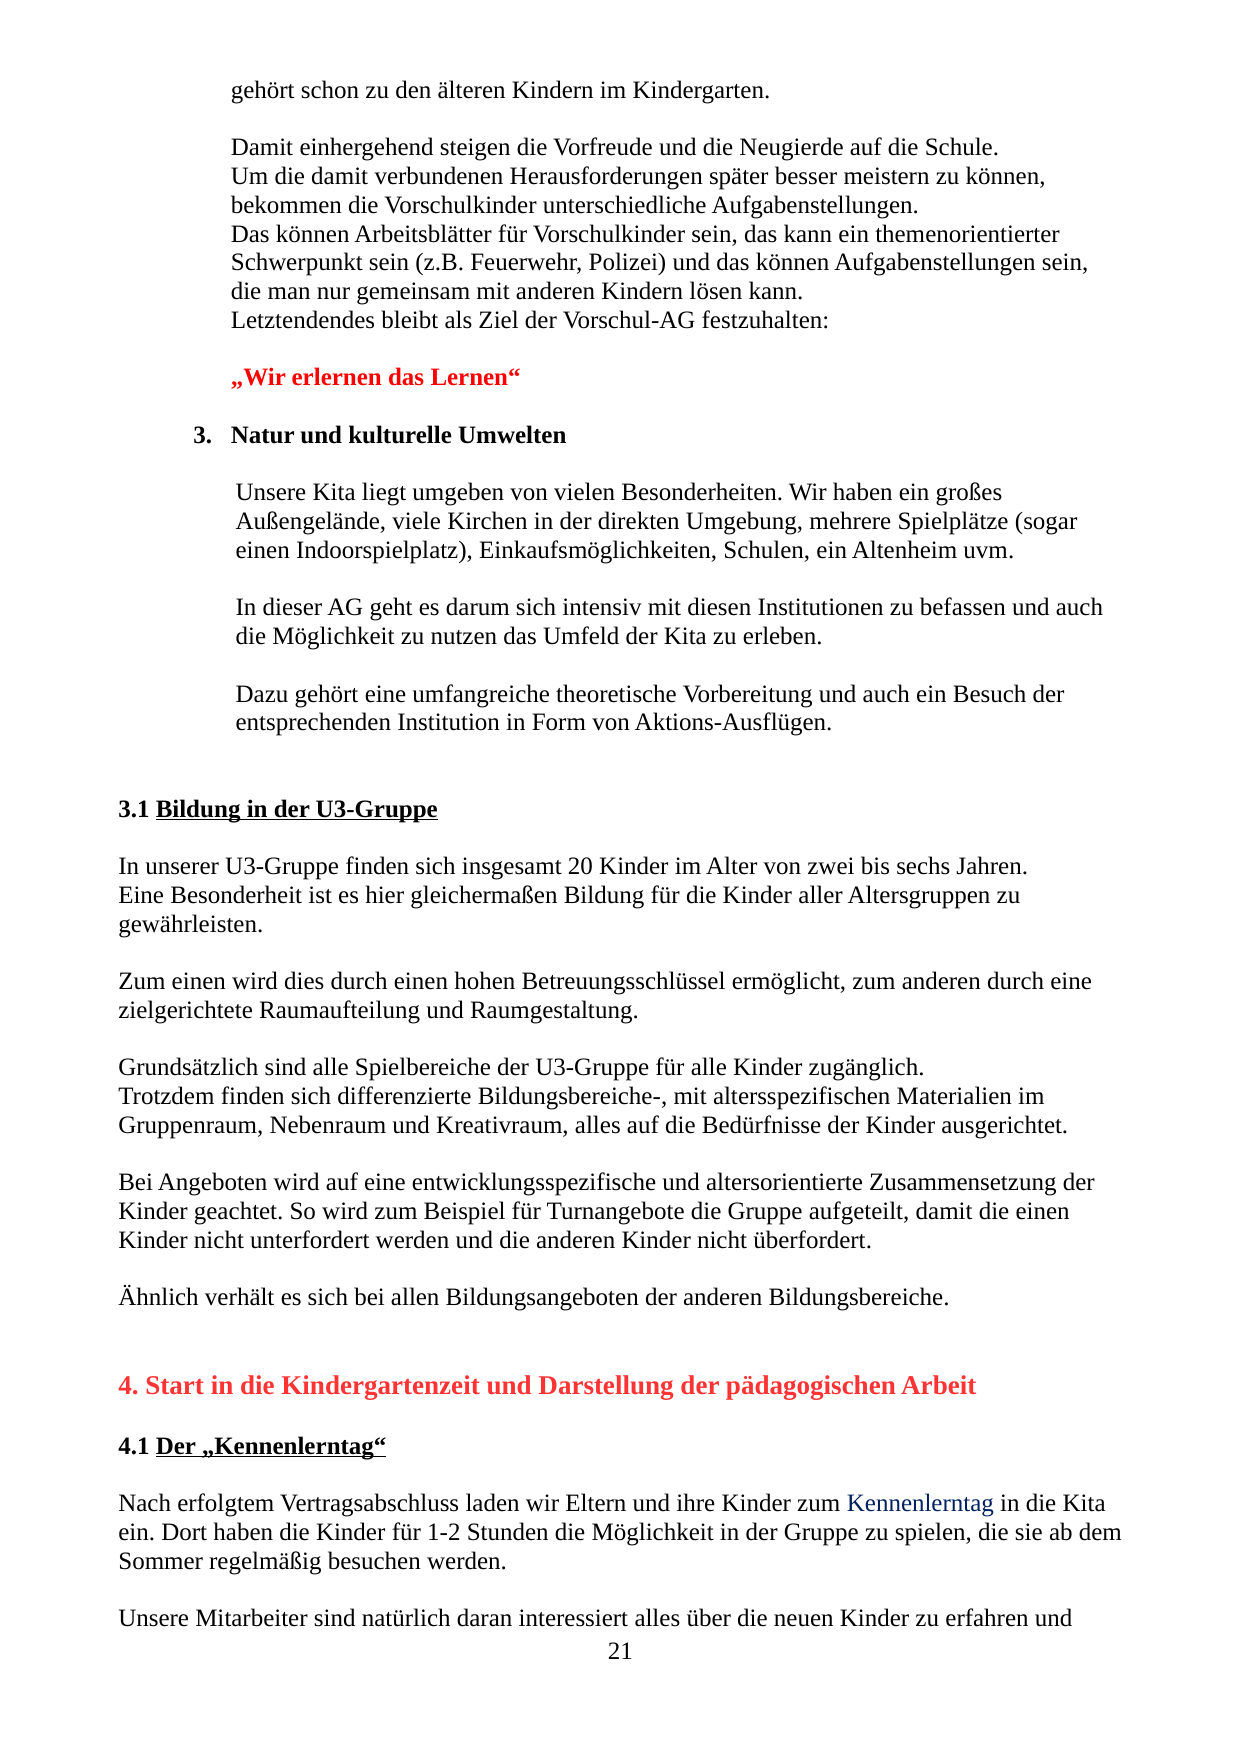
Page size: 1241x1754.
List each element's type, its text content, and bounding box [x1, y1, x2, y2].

text Grundsätzlich sind alle Spielbereiche der U3-Gruppe für alle Kinder zugänglich. [118, 1052, 1122, 1081]
text Nach erfolgtem Vertragsabschluss laden wir Eltern und ihre Kinder zum Kennenlerntag in die Kita ein. Dort haben die Kinder für 1-2 Stunden die Möglichkeit in der Gruppe zu spielen, die sie ab dem Sommer regelmäßig besuchen werden. [118, 1488, 1122, 1575]
list Das können Arbeitsblätter für Vorschulkinder sein, das kann ein themenorientierter Schwerpunkt sein (z.B. Feuerwehr, Polizei) und das können Aufgabenstellungen sein, die man nur gemeinsam mit anderen Kindern lösen kann. [231, 219, 1122, 305]
text In unserer U3-Gruppe finden sich insgesamt 20 Kinder im Alter von zwei bis sechs Jahren. [118, 851, 1122, 880]
text 4. Start in die Kindergartenzeit und Darstellung der pädagogischen Arbeit [118, 1369, 1122, 1400]
text Unsere Kita liegt umgeben von vielen Besonderheiten. Wir haben ein großes Außengelände, viele Kirchen in der direkten Umgebung, mehrere Spielplätze (sogar einen Indoorspielplatz), Einkaufsmöglichkeiten, Schulen, ein Altenheim uvm. [235, 477, 1122, 564]
text Trotzdem finden sich differenzierte Bildungsbereiche-, mit altersspezifischen Materialien im Gruppenraum, Nebenraum und Kreativraum, alles auf die Bedürfnisse der Kinder ausgerichtet. [118, 1081, 1122, 1139]
text Dazu gehört eine umfangreiche theoretische Vorbereitung und auch ein Besuch der entsprechenden Institution in Form von Aktions-Ausflügen. [235, 679, 1122, 736]
text Unsere Mitarbeiter sind natürlich daran interessiert alles über die neuen Kinder zu erfahren und [118, 1603, 1122, 1632]
list „Wir erlernen das Lernen“ [231, 362, 1122, 391]
list Damit einhergehend steigen die Vorfreude und die Neugierde auf die Schule. [231, 132, 1122, 161]
list gehört schon zu den älteren Kindern im Kindergarten. [231, 75, 1122, 104]
text 4.1 Der „Kennenlerntag“ [118, 1431, 1122, 1460]
text Ähnlich verhält es sich bei allen Bildungsangeboten der anderen Bildungsbereiche. [118, 1282, 1122, 1311]
text Eine Besonderheit ist es hier gleichermaßen Bildung für die Kinder aller Altersgruppen zu gewährleisten. [118, 880, 1122, 937]
text In dieser AG geht es darum sich intensiv mit diesen Institutionen zu befassen und auch die Möglichkeit zu nutzen das Umfeld der Kita zu erleben. [235, 592, 1122, 650]
list Letztendendes bleibt als Ziel der Vorschul-AG festzuhalten: [231, 305, 1122, 334]
text 3.1 Bildung in der U3-Gruppe [118, 794, 1122, 822]
text 3. Natur und kulturelle Umwelten [193, 420, 1122, 449]
text Bei Angeboten wird auf eine entwicklungsspezifische und altersorientierte Zusammensetzung der Kinder geachtet. So wird zum Beispiel für Turnangebote die Gruppe aufgeteilt, damit die einen Kinder nicht unterfordert werden und die anderen Kinder nicht überfordert. [118, 1167, 1122, 1254]
text Zum einen wird dies durch einen hohen Betreuungsschlüssel ermöglicht, zum anderen durch eine zielgerichtete Raumaufteilung und Raumgestaltung. [118, 966, 1122, 1024]
list Um die damit verbundenen Herausforderungen später besser meistern zu können, bekommen die Vorschulkinder unterschiedliche Aufgabenstellungen. [231, 161, 1122, 219]
